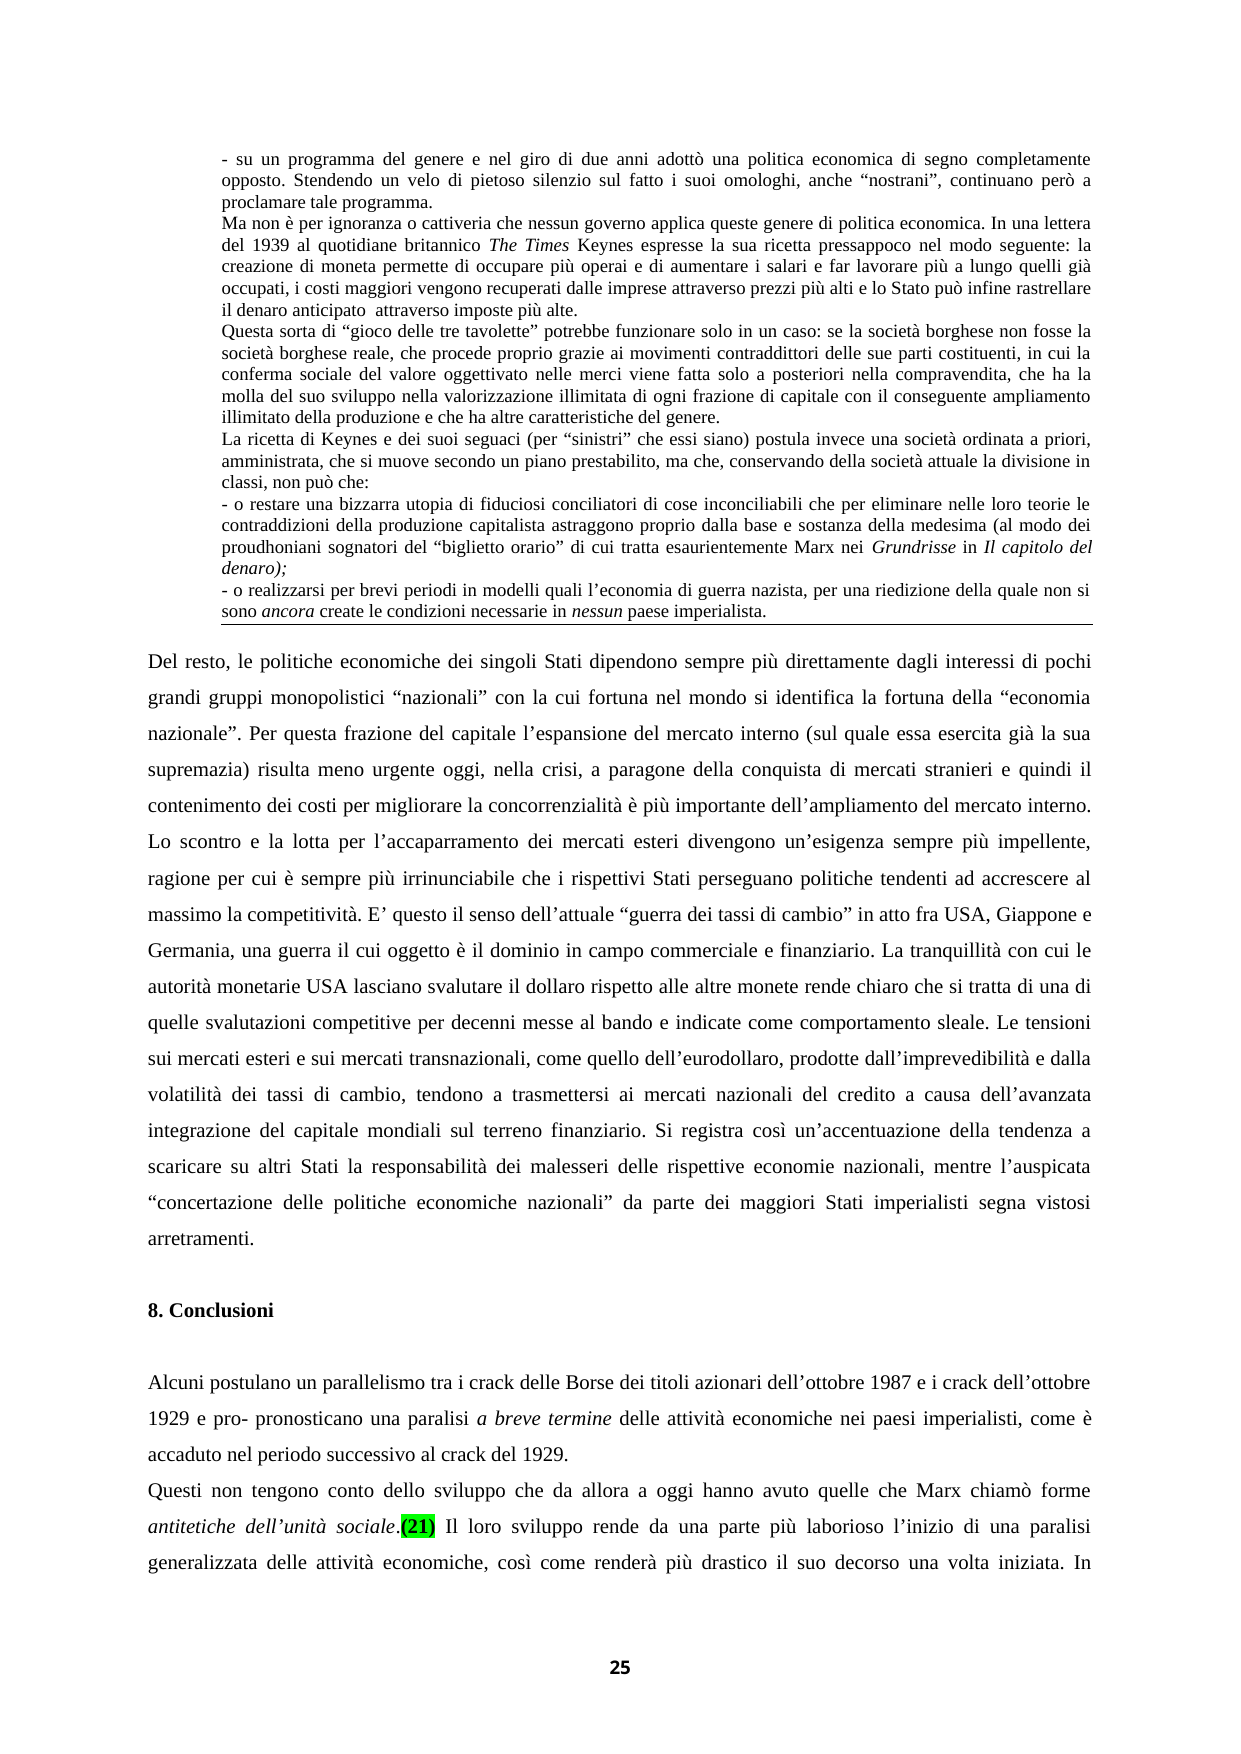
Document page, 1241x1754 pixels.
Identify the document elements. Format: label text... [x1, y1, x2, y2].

text Questa sorta di “gioco delle tre tavolette” potrebbe funzionare solo in un caso: se la società borghese non fosse la società borghese reale, che procede proprio grazie ai movimenti contraddittori delle sue parti costituenti, in cui la conferma sociale del valore oggettivato nelle merci viene fatta solo a posteriori nella compravendita, che ha la molla del suo sviluppo nella valorizzazione illimitata di ogni frazione di capitale con il conseguente ampliamento illimitato della produzione e che ha altre caratteristiche del genere. [221, 320, 1093, 428]
text Alcuni postulano un parallelismo tra i crack delle Borse dei titoli azionari dell’ottobre 1987 e i crack dell’ottobre 1929 e pro- pronosticano una paralisi a breve termine delle attività economiche nei paesi imperialisti, come è accaduto nel periodo successivo al crack del 1929. [148, 1370, 1093, 1466]
text Ma non è per ignoranza o cattiveria che nessun governo applica queste genere di politica economica. In una lettera del 1939 al quotidiane britannico The Times Keynes espresse la sua ricetta pressappoco nel modo seguente: la creazione di moneta permette di occupare più operai e di aumentare i salari e far lavorare più a lungo quelli già occupati, i costi maggiori vengono recuperati dalle imprese attraverso prezzi più alti e lo Stato può infine rastrellare il denaro anticipato attraverso imposte più alte. [221, 212, 1093, 320]
text - o realizzarsi per brevi periodi in modelli quali l’economia di guerra nazista, per una riedizione della quale non si sono ancora create le condizioni necessarie in nessun paese imperialista. [221, 579, 1093, 624]
text - o restare una bizzarra utopia di fiduciosi conciliatori di cose inconciliabili che per eliminare nelle loro teorie le contraddizioni della produzione capitalista astraggono proprio dalla base e sostanza della medesima (al modo dei proudhoniani sognatori del “biglietto orario” di cui tratta esaurientemente Marx nei Grundrisse in Il capitolo del denaro); [221, 493, 1093, 579]
text - su un programma del genere e nel giro di due anni adottò una politica economica di segno completamente opposto. Stendendo un velo di pietoso silenzio sul fatto i suoi omologhi, anche “nostrani”, continuano però a proclamare tale programma. [221, 148, 1093, 212]
text Del resto, le politiche economiche dei singoli Stati dipendono sempre più direttamente dagli interessi di pochi grandi gruppi monopolistici “nazionali” con la cui fortuna nel mondo si identifica la fortuna della “economia nazionale”. Per questa frazione del capitale l’espansione del mercato interno (sul quale essa esercita già la sua supremazia) risulta meno urgente oggi, nella crisi, a paragone della conquista di mercati stranieri e quindi il contenimento dei costi per migliorare la concorrenzialità è più importante dell’ampliamento del mercato interno. Lo scontro e la lotta per l’accaparramento dei mercati esteri divengono un’esigenza sempre più impellente, ragione per cui è sempre più irrinunciabile che i rispettivi Stati perseguano politiche tendenti ad accrescere al massimo la competitività. E’ questo il senso dell’attuale “guerra dei tassi di cambio” in atto fra USA, Giappone e Germania, una guerra il cui oggetto è il dominio in campo commerciale e finanziario. La tranquillità con cui le autorità monetarie USA lasciano svalutare il dollaro rispetto alle altre monete rende chiaro che si tratta di una di quelle svalutazioni competitive per decenni messe al bando e indicate come comportamento sleale. Le tensioni sui mercati esteri e sui mercati transnazionali, come quello dell’eurodollaro, prodotte dall’imprevedibilità e dalla volatilità dei tassi di cambio, tendono a trasmettersi ai mercati nazionali del credito a causa dell’avanzata integrazione del capitale mondiali sul terreno finanziario. Si registra così un’accentuazione della tendenza a scaricare su altri Stati la responsabilità dei malesseri delle rispettive economie nazionali, mentre l’auspicata “concertazione delle politiche economiche nazionali” da parte dei maggiori Stati imperialisti segna vistosi arretramenti. [148, 649, 1093, 1250]
text La ricetta di Keynes e dei suoi seguaci (per “sinistri” che essi siano) postula invece una società ordinata a priori, amministrata, che si muove secondo un piano prestabilito, ma che, conservando della società attuale la divisione in classi, non può che: [221, 428, 1093, 493]
text 8. Conclusioni [148, 1298, 1093, 1322]
text Questi non tengono conto dello sviluppo che da allora a oggi hanno avuto quelle che Marx chiamò forme antitetiche dell’unità sociale.(21) Il loro sviluppo rende da una parte più laborioso l’inizio di una paralisi generalizzata delle attività economiche, così come renderà più drastico il suo decorso una volta iniziata. In [148, 1478, 1093, 1574]
